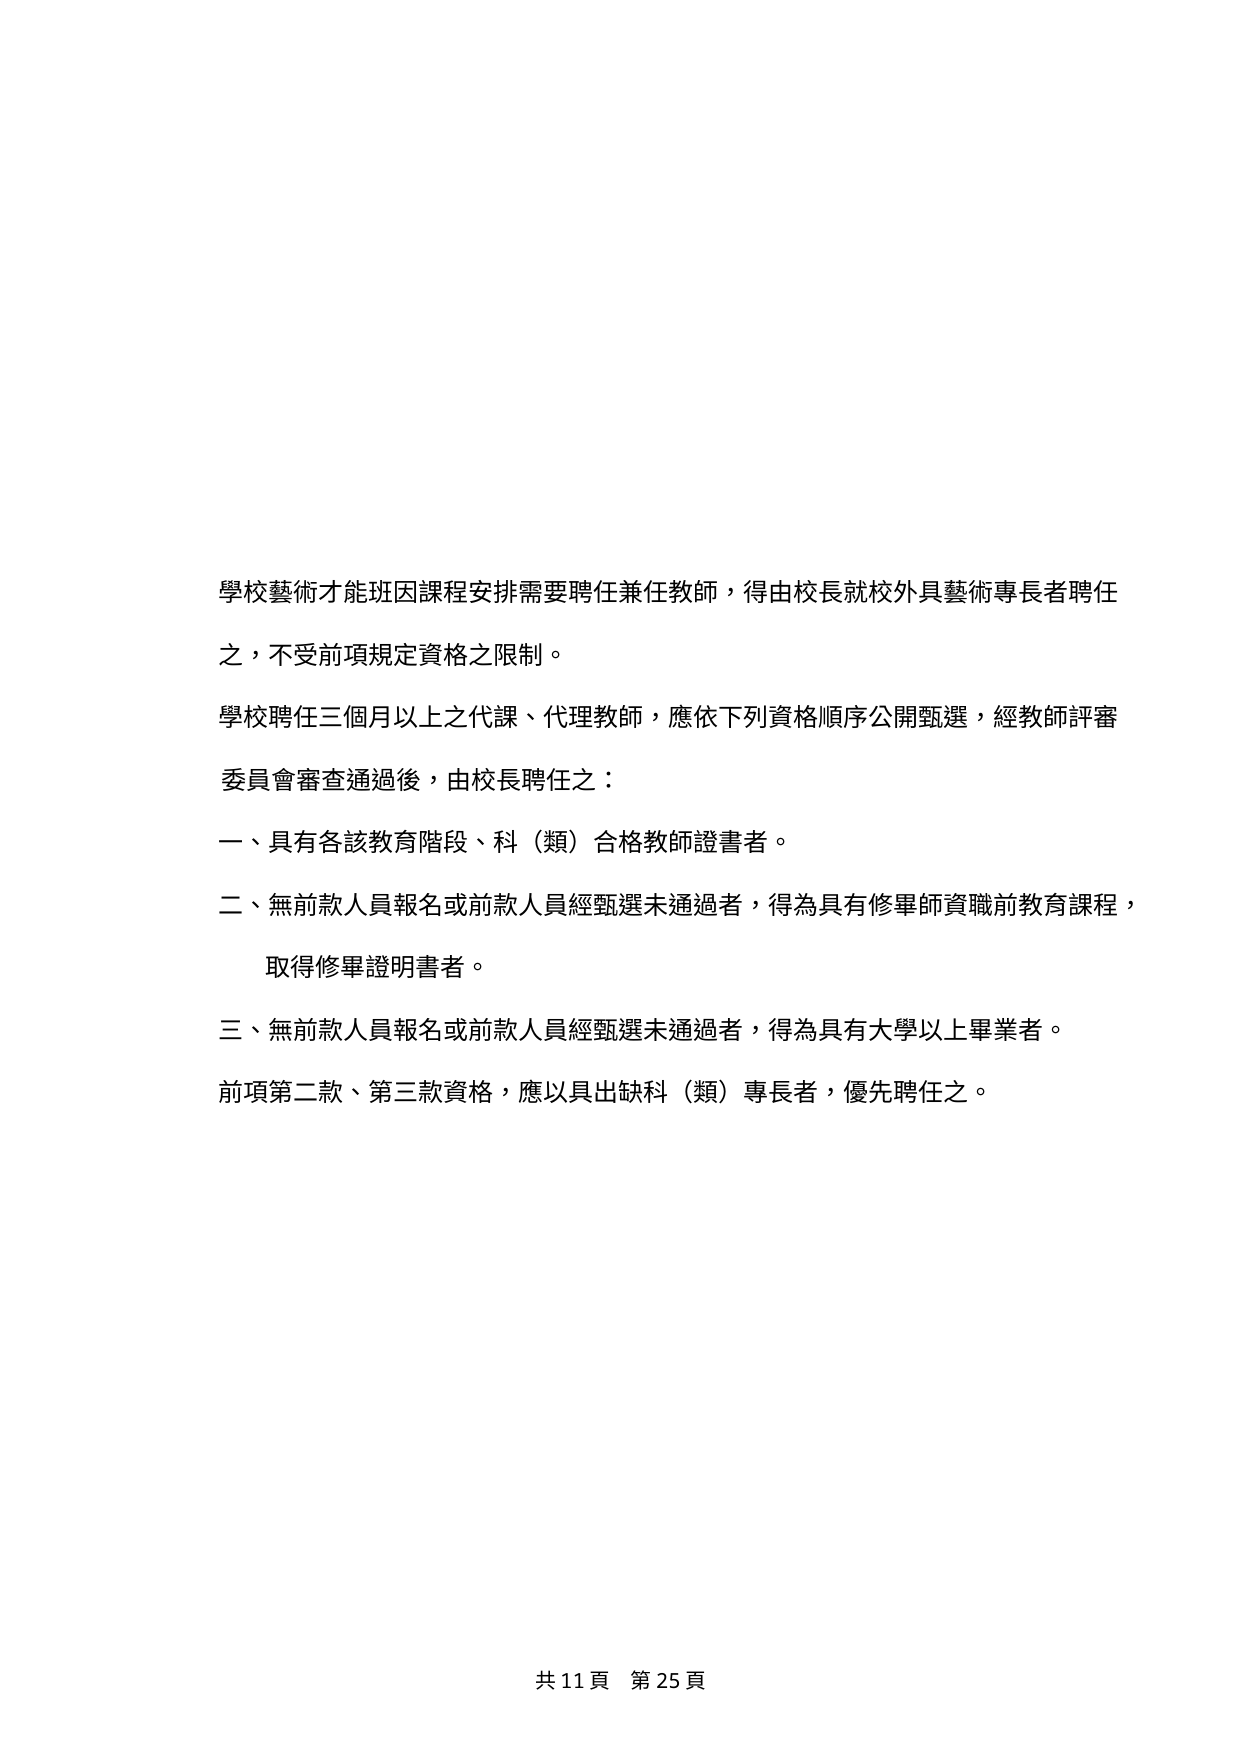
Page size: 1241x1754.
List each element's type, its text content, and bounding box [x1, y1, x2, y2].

text 一、具有各該教育階段、科（類）合格教師證書者。 [218, 799, 1122, 862]
text 學校聘任三個月以上之代課、代理教師，應依下列資格順序公開甄選，經教師評審委員會審查通過後，由校長聘任之： [218, 674, 1122, 799]
text 二、無前款人員報名或前款人員經甄選未通過者，得為具有修畢師資職前教育課程，取得修畢證明書者。 [218, 862, 1122, 987]
text 前項第二款、第三款資格，應以具出缺科（類）專長者，優先聘任之。 [218, 1049, 1122, 1112]
text 學校藝術才能班因課程安排需要聘任兼任教師，得由校長就校外具藝術專長者聘任之，不受前項規定資格之限制。 [218, 549, 1122, 674]
text 三、無前款人員報名或前款人員經甄選未通過者，得為具有大學以上畢業者。 [218, 987, 1122, 1049]
